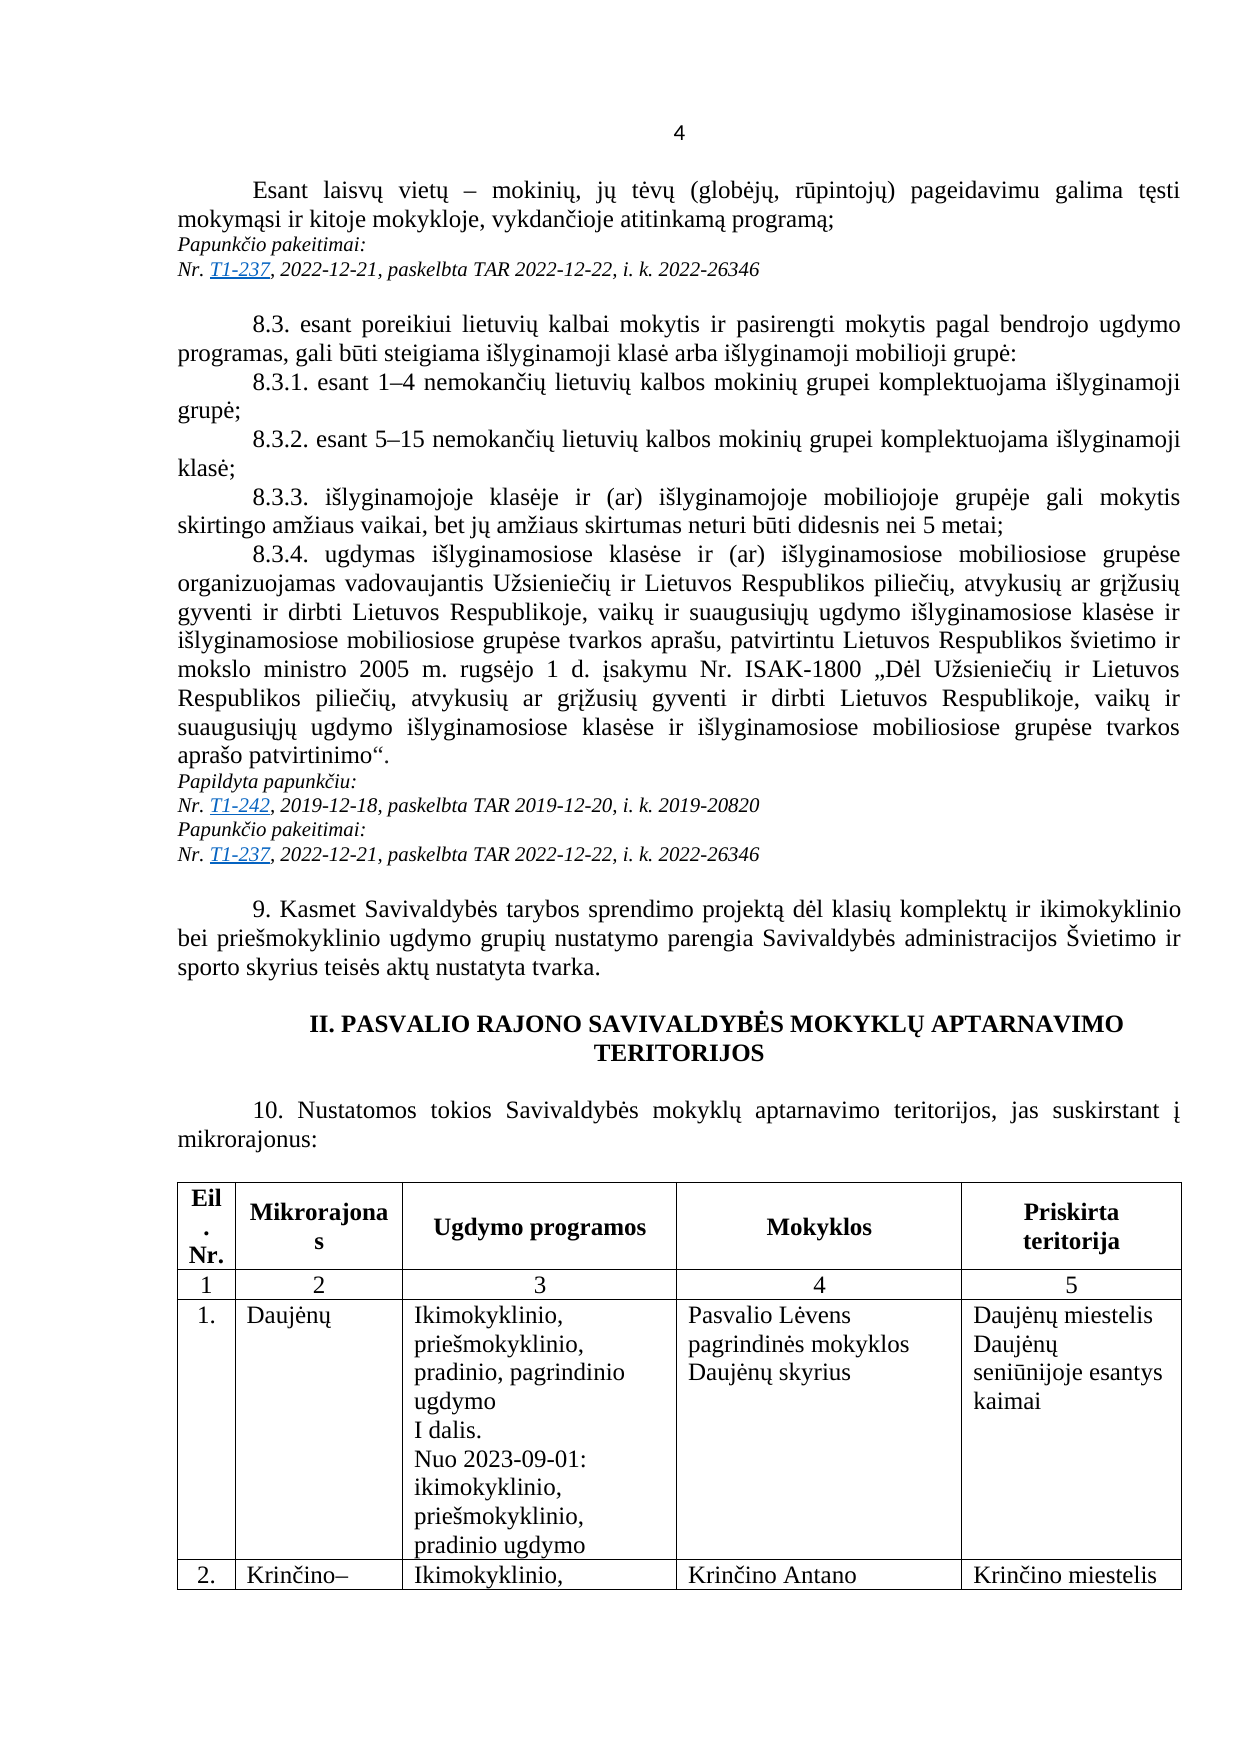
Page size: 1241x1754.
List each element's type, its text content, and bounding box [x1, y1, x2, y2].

table_cell 5 [962, 1270, 1181, 1299]
table_header Eil. Nr. [178, 1183, 235, 1269]
text 9. Kasmet Savivaldybės tarybos sprendimo projektą dėl klasių komplektų ir ikimokyklinio bei priešmokyklinio ugdymo grupių nustatymo parengia Savivaldybės administracijos Švietimo ir sporto skyrius teisės aktų nustatyta tvarka. [177, 894, 1181, 981]
text II. PASVALIO RAJONO SAVIVALDYBĖS MOKYKLŲ APTARNAVIMO TERITORIJOS [177, 1009, 1181, 1067]
text Nr. T1-237, 2022-12-21, paskelbta TAR 2022-12-22, i. k. 2022-26346 [177, 841, 1181, 866]
table_header Ugdymo programos [403, 1183, 676, 1269]
table_cell 1. [178, 1300, 235, 1559]
text 8.3.1. esant 1–4 nemokančių lietuvių kalbos mokinių grupei komplektuojama išlyginamoji grupė; [177, 367, 1181, 424]
table_cell Krinčino Antano [677, 1560, 961, 1588]
table_cell 2 [236, 1270, 402, 1299]
table_cell Daujėnų miestelis Daujėnų seniūnijoje esantys kaimai [962, 1300, 1181, 1559]
text Nr. T1-237, 2022-12-21, paskelbta TAR 2022-12-22, i. k. 2022-26346 [177, 256, 1181, 281]
text 8.3.4. ugdymas išlyginamosiose klasėse ir (ar) išlyginamosiose mobiliosiose grupėse organizuojamas vadovaujantis Užsieniečių ir Lietuvos Respublikos piliečių, atvykusių ar grįžusių gyventi ir dirbti Lietuvos Respublikoje, vaikų ir suaugusiųjų ugdymo išlyginamosiose klasėse ir išlyginamosiose mobiliosiose grupėse tvarkos aprašu, patvirtintu Lietuvos Respublikos švietimo ir mokslo ministro 2005 m. rugsėjo 1 d. įsakymu Nr. ISAK-1800 „Dėl Užsieniečių ir Lietuvos Respublikos piliečių, atvykusių ar grįžusių gyventi ir dirbti Lietuvos Respublikoje, vaikų ir suaugusiųjų ugdymo išlyginamosiose klasėse ir išlyginamosiose mobiliosiose grupėse tvarkos aprašo patvirtinimo“. [177, 539, 1181, 769]
text 8.3.3. išlyginamojoje klasėje ir (ar) išlyginamojoje mobiliojoje grupėje gali mokytis skirtingo amžiaus vaikai, bet jų amžiaus skirtumas neturi būti didesnis nei 5 metai; [177, 482, 1181, 539]
table_cell Ikimokyklinio, [403, 1560, 676, 1588]
text Papildyta papunkčiu: [177, 769, 1181, 793]
table_header Priskirta teritorija [962, 1183, 1181, 1269]
table_cell Krinčino miestelis [962, 1560, 1181, 1588]
text 10. Nustatomos tokios Savivaldybės mokyklų aptarnavimo teritorijos, jas suskirstant į mikrorajonus: [177, 1096, 1181, 1153]
table_header Mikrorajonas [236, 1183, 402, 1269]
table_cell 2. [178, 1560, 235, 1588]
table_cell 3 [403, 1270, 676, 1299]
text 8.3. esant poreikiui lietuvių kalbai mokytis ir pasirengti mokytis pagal bendrojo ugdymo programas, gali būti steigiama išlyginamoji klasė arba išlyginamoji mobilioji grupė: [177, 309, 1181, 367]
table_cell Pasvalio Lėvens pagrindinės mokyklos Daujėnų skyrius [677, 1300, 961, 1559]
table_cell Ikimokyklinio, priešmokyklinio, pradinio, pagrindinio ugdymo I dalis. Nuo 2023-09-01: ikimokyklinio, priešmokyklinio, pradinio ugdymo [403, 1300, 676, 1559]
text Papunkčio pakeitimai: [177, 817, 1181, 841]
text 8.3.2. esant 5–15 nemokančių lietuvių kalbos mokinių grupei komplektuojama išlyginamoji klasė; [177, 424, 1181, 482]
table_cell Daujėnų [236, 1300, 402, 1559]
table_cell 1 [178, 1270, 235, 1299]
text Esant laisvų vietų – mokinių, jų tėvų (globėjų, rūpintojų) pageidavimu galima tęsti mokymąsi ir kitoje mokykloje, vykdančioje atitinkamą programą; [177, 175, 1181, 232]
text Papunkčio pakeitimai: [177, 232, 1181, 256]
text Nr. T1-242, 2019-12-18, paskelbta TAR 2019-12-20, i. k. 2019-20820 [177, 793, 1181, 817]
table_header Mokyklos [677, 1183, 961, 1269]
table_cell Krinčino– [236, 1560, 402, 1588]
table_cell 4 [677, 1270, 961, 1299]
